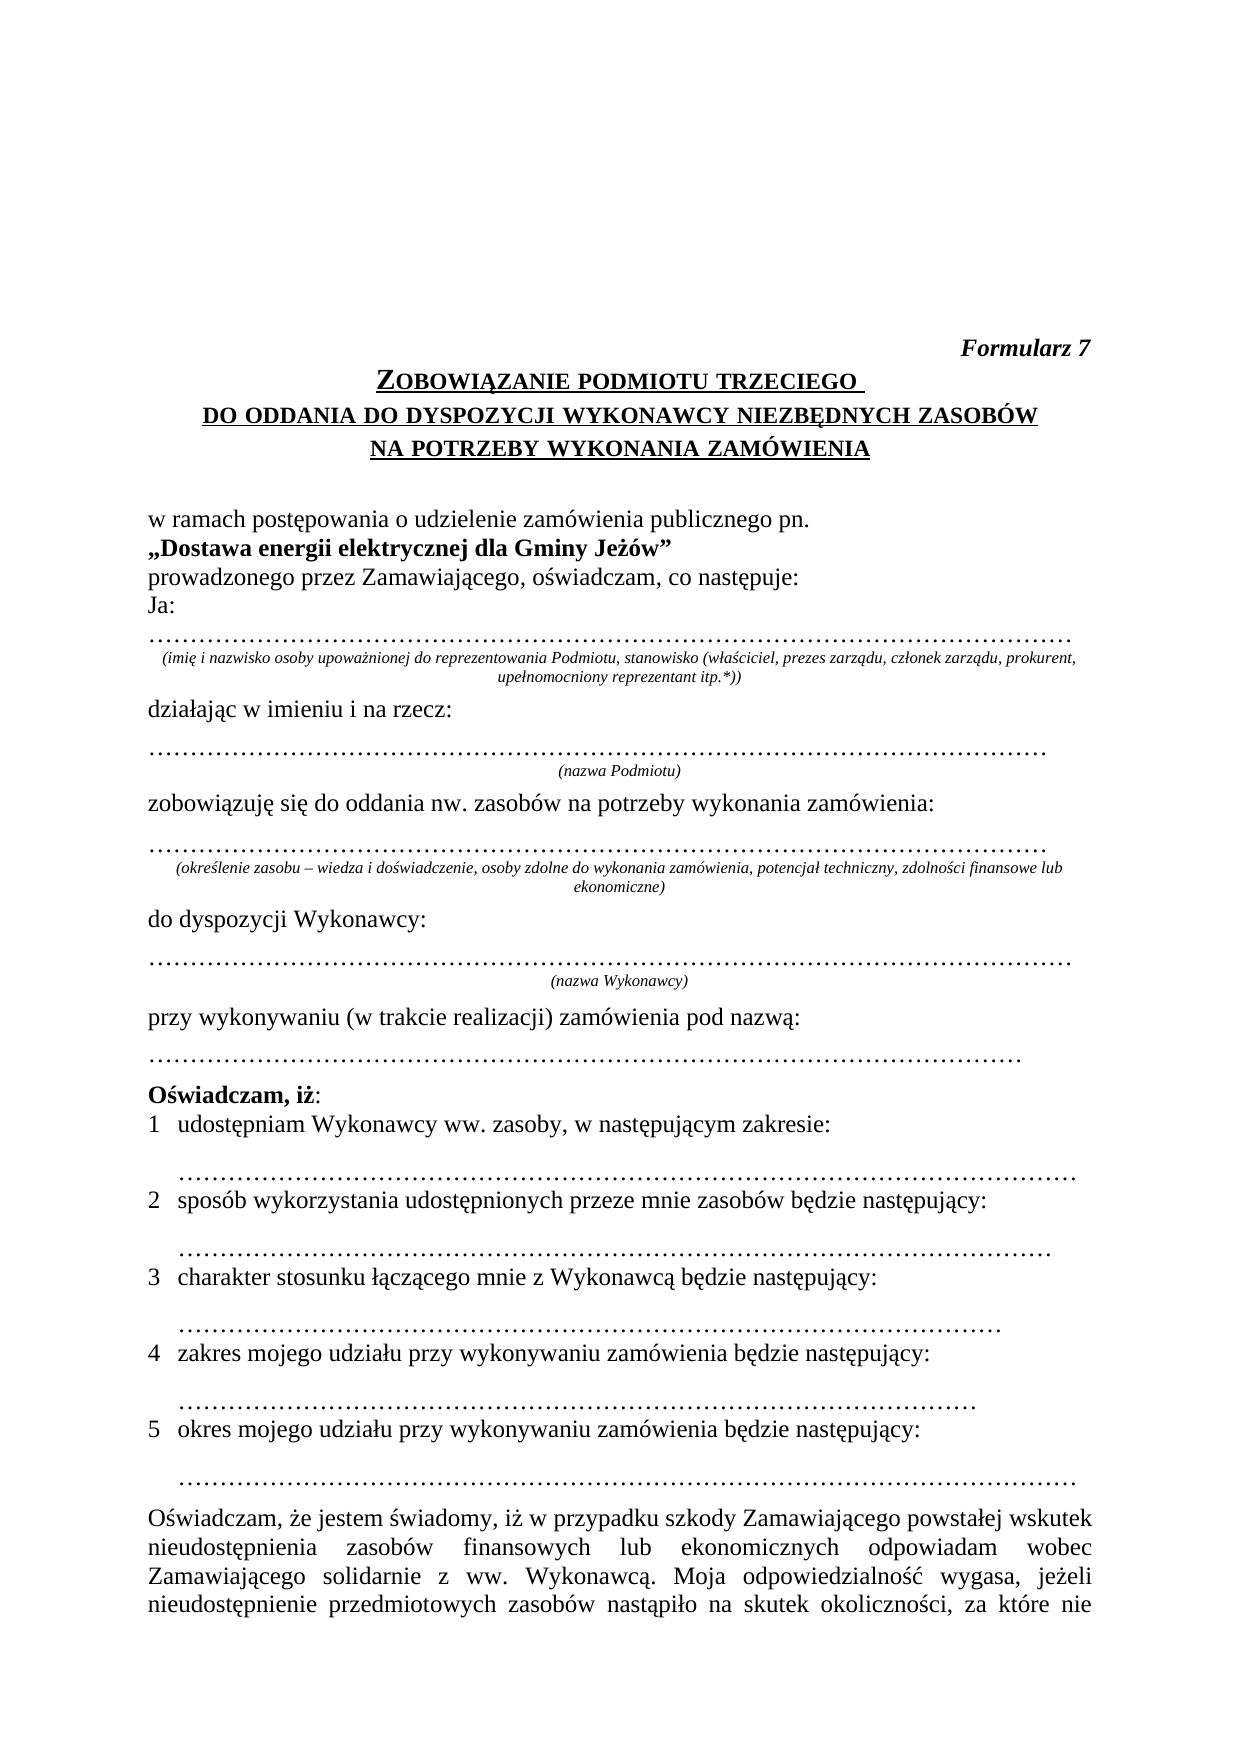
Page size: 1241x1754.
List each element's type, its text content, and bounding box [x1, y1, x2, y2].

text przy wykonywaniu (w trakcie realizacji) zamówienia pod nazwą: [148, 1002, 1093, 1031]
list okres mojego udziału przy wykonywaniu zamówienia będzie następujący: [148, 1414, 1093, 1443]
list sposób wykorzystania udostępnionych przeze mnie zasobów będzie następujący: [148, 1185, 1093, 1214]
text Formularz 7 [148, 333, 1093, 362]
text w ramach postępowania o udzielenie zamówienia publicznego pn. [148, 504, 1093, 533]
text ……………………………………………………………………………………………… [148, 829, 1093, 858]
text ……………………………………………………………………………………………… [177, 1157, 1093, 1185]
text zobowiązuję się do oddania nw. zasobów na potrzeby wykonania zamówienia: [148, 788, 1093, 817]
text (nazwa Wykonawcy) [148, 970, 1093, 989]
text ……………………………………………………………………………………… [177, 1309, 1093, 1338]
text …………………………………………………………………………………………… [177, 1233, 1093, 1262]
list zakres mojego udziału przy wykonywaniu zamówienia będzie następujący: [148, 1338, 1093, 1367]
text Zobowiązanie podmiotu trzeciego [148, 362, 1093, 396]
text ……………………………………………………………………………………………… [177, 1462, 1093, 1491]
text „Dostawa energii elektrycznej dla Gminy Jeżów” prowadzonego przez Zamawiającego, oświadczam, co następuje: [148, 533, 1093, 590]
text Oświadczam, że jestem świadomy, iż w przypadku szkody Zamawiającego powstałej wskutek nieudostępnienia zasobów finansowych lub ekonomicznych odpowiadam wobec Zamawiającego solidarnie z ww. Wykonawcą. Moja odpowiedzialność wygasa, jeżeli nieudostępnienie przedmiotowych zasobów nastąpiło na skutek okoliczności, za które nie [148, 1503, 1093, 1618]
text działając w imieniu i na rzecz: [148, 694, 1093, 723]
text (określenie zasobu – wiedza i doświadczenie, osoby zdolne do wykonania zamówienia, potencjał techniczny, zdolności finansowe lub ekonomiczne) [148, 858, 1093, 896]
text (imię i nazwisko osoby upoważnionej do reprezentowania Podmiotu, stanowisko (właściciel, prezes zarządu, członek zarządu, prokurent, upełnomocniony reprezentant itp.*)) [148, 648, 1093, 686]
text Ja: ………………………………………………………………………………………………… [148, 590, 1093, 648]
text ……………………………………………………………………………………………… [148, 732, 1093, 760]
text …………………………………………………………………………………… [177, 1386, 1093, 1414]
text do dyspozycji Wykonawcy: [148, 904, 1093, 933]
text ………………………………………………………………………………………………… [148, 942, 1093, 970]
text …………………………………………………………………………………………… [148, 1039, 1093, 1068]
list charakter stosunku łączącego mnie z Wykonawcą będzie następujący: [148, 1262, 1093, 1291]
text do oddania do dyspozycji wykonawcy niezbędnych zasobów na potrzeby wykonania zamówienia [148, 396, 1093, 463]
text Oświadczam, iż: [148, 1080, 1093, 1109]
list udostępniam Wykonawcy ww. zasoby, w następującym zakresie: [148, 1109, 1093, 1138]
text (nazwa Podmiotu) [148, 760, 1093, 779]
